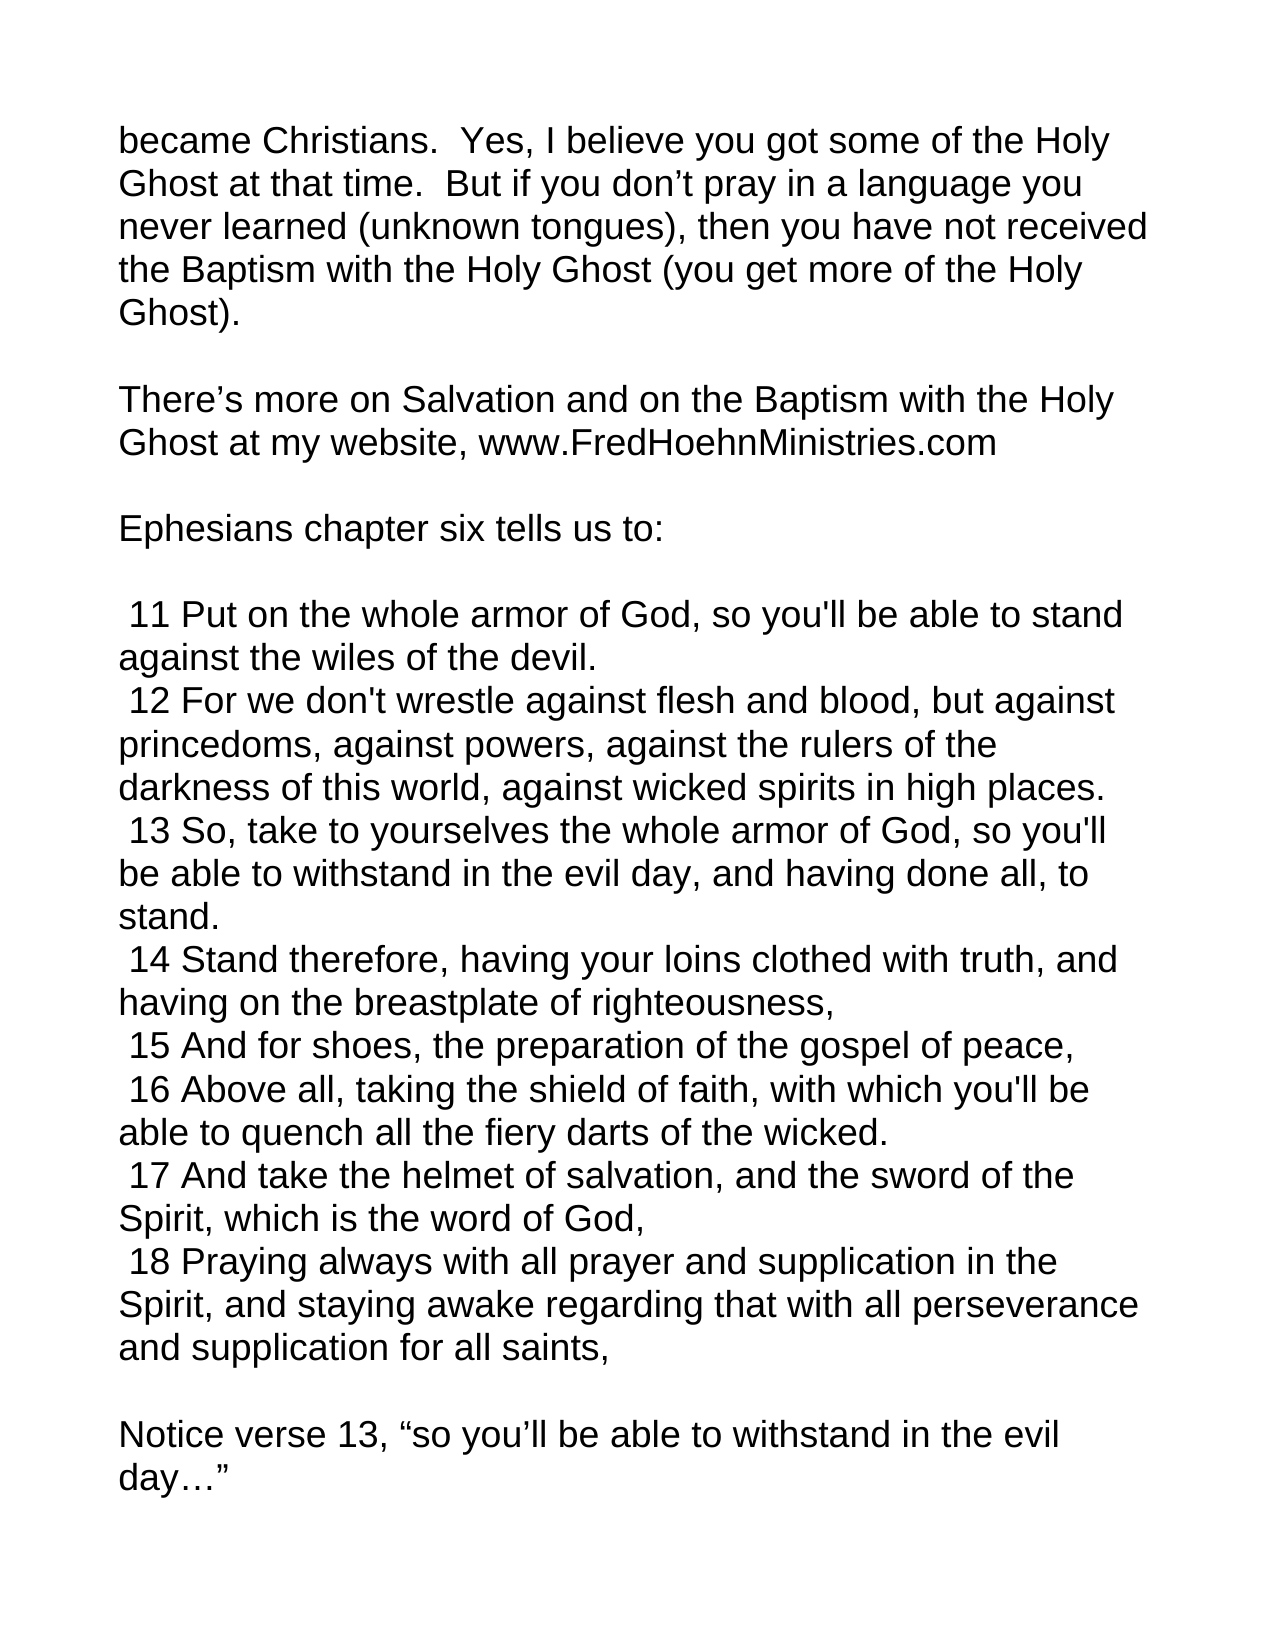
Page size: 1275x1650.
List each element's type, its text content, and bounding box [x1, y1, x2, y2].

text became Christians. Yes, I believe you got some of the Holy Ghost at that time. But if you don’t pray in a language you never learned (unknown tongues), then you have not received the Baptism with the Holy Ghost (you get more of the Holy Ghost). [118, 118, 1157, 334]
text 12 For we don't wrestle against flesh and blood, but against princedoms, against powers, against the rulers of the darkness of this world, against wicked spirits in high places. [118, 679, 1157, 808]
text 11 Put on the whole armor of God, so you'll be able to stand against the wiles of the devil. [118, 592, 1157, 679]
text 16 Above all, taking the shield of faith, with which you'll be able to quench all the fiery darts of the wicked. [118, 1067, 1157, 1153]
text 15 And for shoes, the preparation of the gospel of peace, [118, 1024, 1157, 1067]
text 14 Stand therefore, having your loins clothed with truth, and having on the breastplate of righteousness, [118, 937, 1157, 1024]
text Ephesians chapter six tells us to: [118, 506, 1157, 549]
text Notice verse 13, “so you’ll be able to withstand in the evil day…” [118, 1412, 1157, 1498]
text 18 Praying always with all prayer and supplication in the Spirit, and staying awake regarding that with all perseverance and supplication for all saints, [118, 1239, 1157, 1369]
text 13 So, take to yourselves the whole armor of God, so you'll be able to withstand in the evil day, and having done all, to stand. [118, 808, 1157, 937]
text There’s more on Salvation and on the Baptism with the Holy Ghost at my website, www.FredHoehnMinistries.com [118, 377, 1157, 463]
text 17 And take the helmet of salvation, and the sword of the Spirit, which is the word of God, [118, 1153, 1157, 1239]
